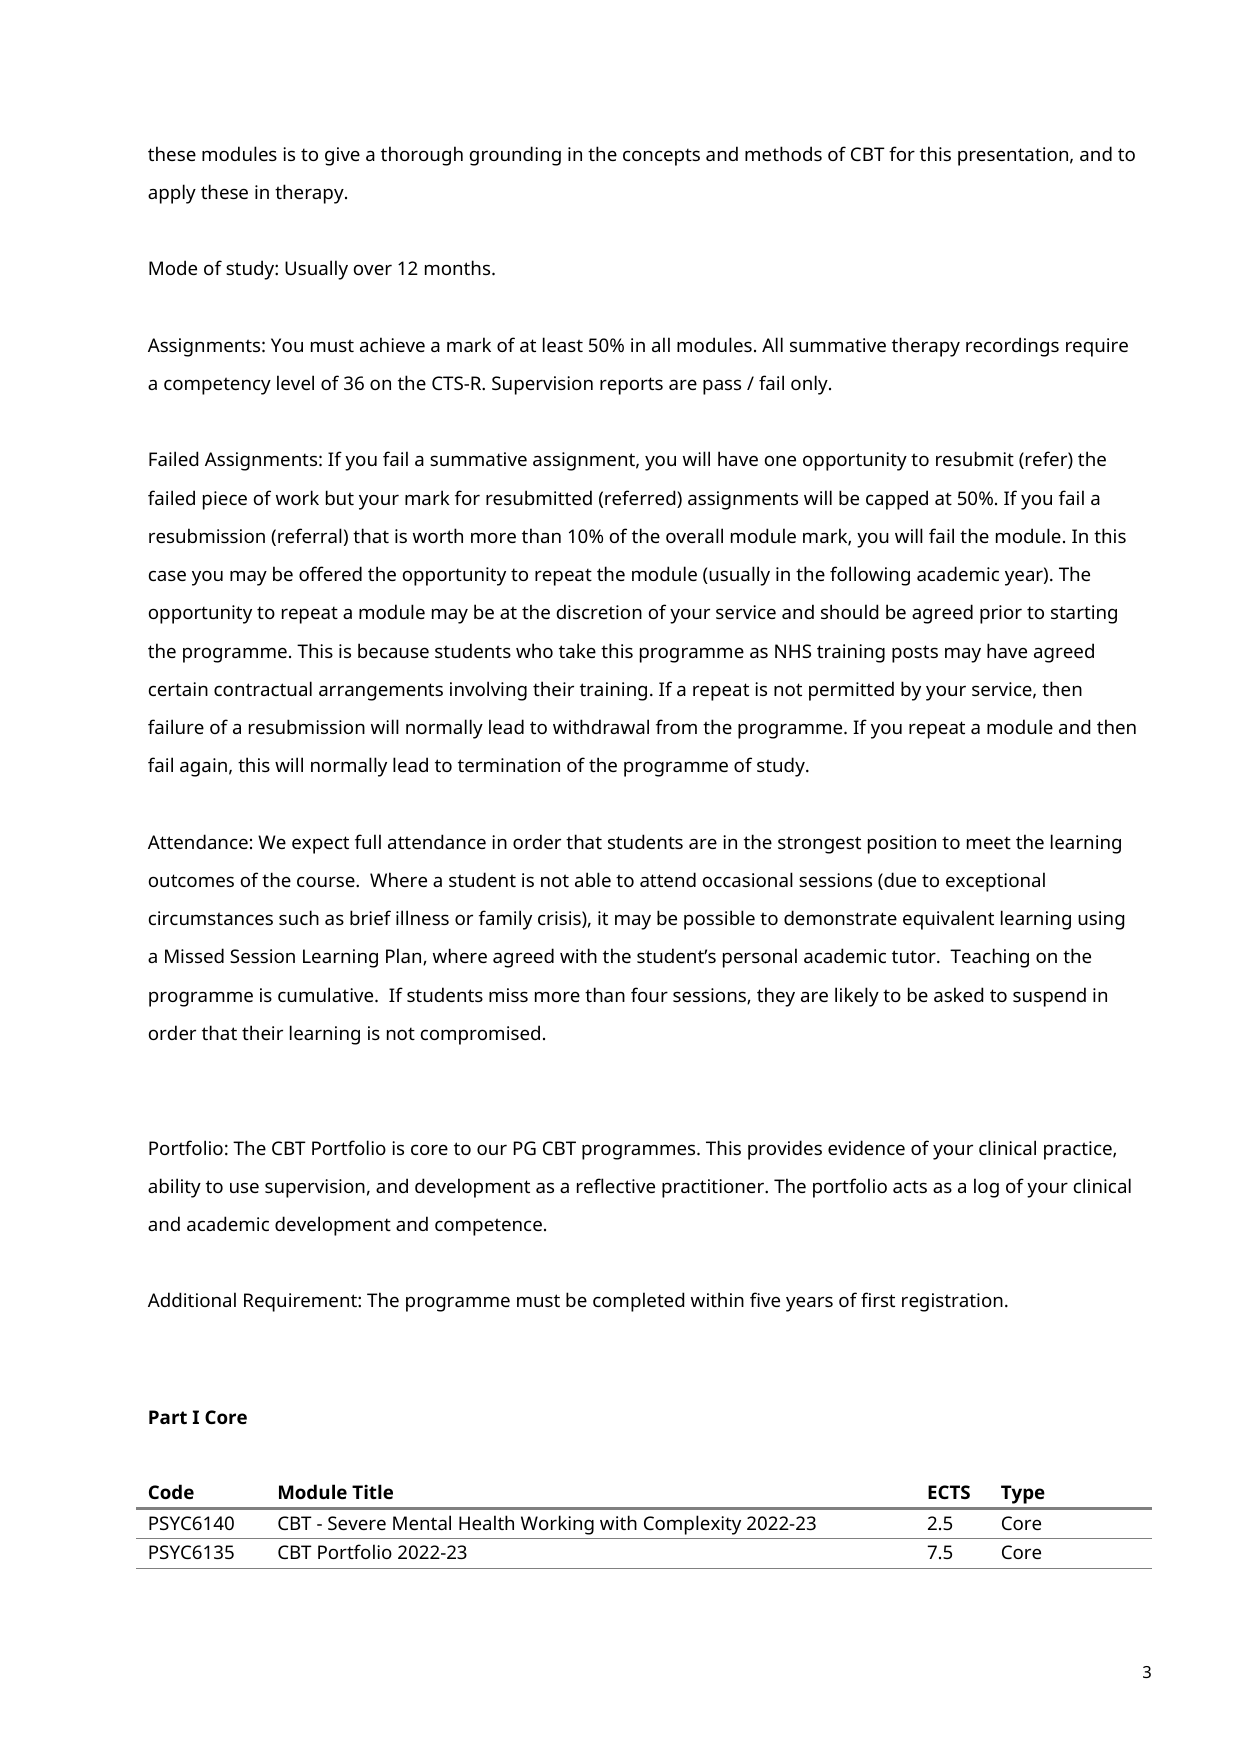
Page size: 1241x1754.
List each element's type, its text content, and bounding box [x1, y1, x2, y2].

table_cell 2.5 [916, 1510, 989, 1538]
table_cell CBT Portfolio 2022-23 [266, 1539, 916, 1567]
table_cell PSYC6135 [136, 1539, 266, 1567]
table_cell ECTS [916, 1479, 989, 1507]
table_cell Core [989, 1510, 1152, 1538]
table_cell Module Title [266, 1479, 916, 1507]
table_cell Code [136, 1479, 266, 1507]
table_header these modules is to give a thorough grounding in the concepts and methods of CBT for this presentation, and to apply these in therapy. Mode of study: Usually over 12 months. Assignments: You must achieve a mark of at least 50% in all modules. All summative therapy recordings require a competency level of 36 on the CTS-R. Supervision reports are pass / fail only. Failed Assignments: If you fail a summative assignment, you will have one opportunity to resubmit (refer) the failed piece of work but your mark for resubmitted (referred) assignments will be capped at 50%. If you fail a resubmission (referral) that is worth more than 10% of the overall module mark, you will fail the module. In this case you may be offered the opportunity to repeat the module (usually in the following academic year). The opportunity to repeat a module may be at the discretion of your service and should be agreed prior to starting the programme. This is because students who take this programme as NHS training posts may have agreed certain contractual arrangements involving their training. If a repeat is not permitted by your service, then failure of a resubmission will normally lead to withdrawal from the programme. If you repeat a module and then fail again, this will normally lead to termination of the programme of study. Attendance: We expect full attendance in order that students are in the strongest position to meet the learning outcomes of the course. Where a student is not able to attend occasional sessions (due to exceptional circumstances such as brief illness or family crisis), it may be possible to demonstrate equivalent learning using a Missed Session Learning Plan, where agreed with the student’s personal academic tutor. Teaching on the programme is cumulative. If students miss more than four sessions, they are likely to be asked to suspend in order that their learning is not compromised. Portfolio: The CBT Portfolio is core to our PG CBT programmes. This provides evidence of your clinical practice, ability to use supervision, and development as a reflective practitioner. The portfolio acts as a log of your clinical and academic development and competence. Additional Requirement: The programme must be completed within five years of first registration. [136, 141, 1152, 1366]
table_cell Part I Core [136, 1366, 1152, 1479]
table_cell 7.5 [916, 1539, 989, 1567]
table_cell PSYC6140 [136, 1510, 266, 1538]
table_cell [136, 1569, 1152, 1605]
table_cell Type [989, 1479, 1152, 1507]
table_cell CBT - Severe Mental Health Working with Complexity 2022-23 [266, 1510, 916, 1538]
table_cell Core [989, 1539, 1152, 1567]
